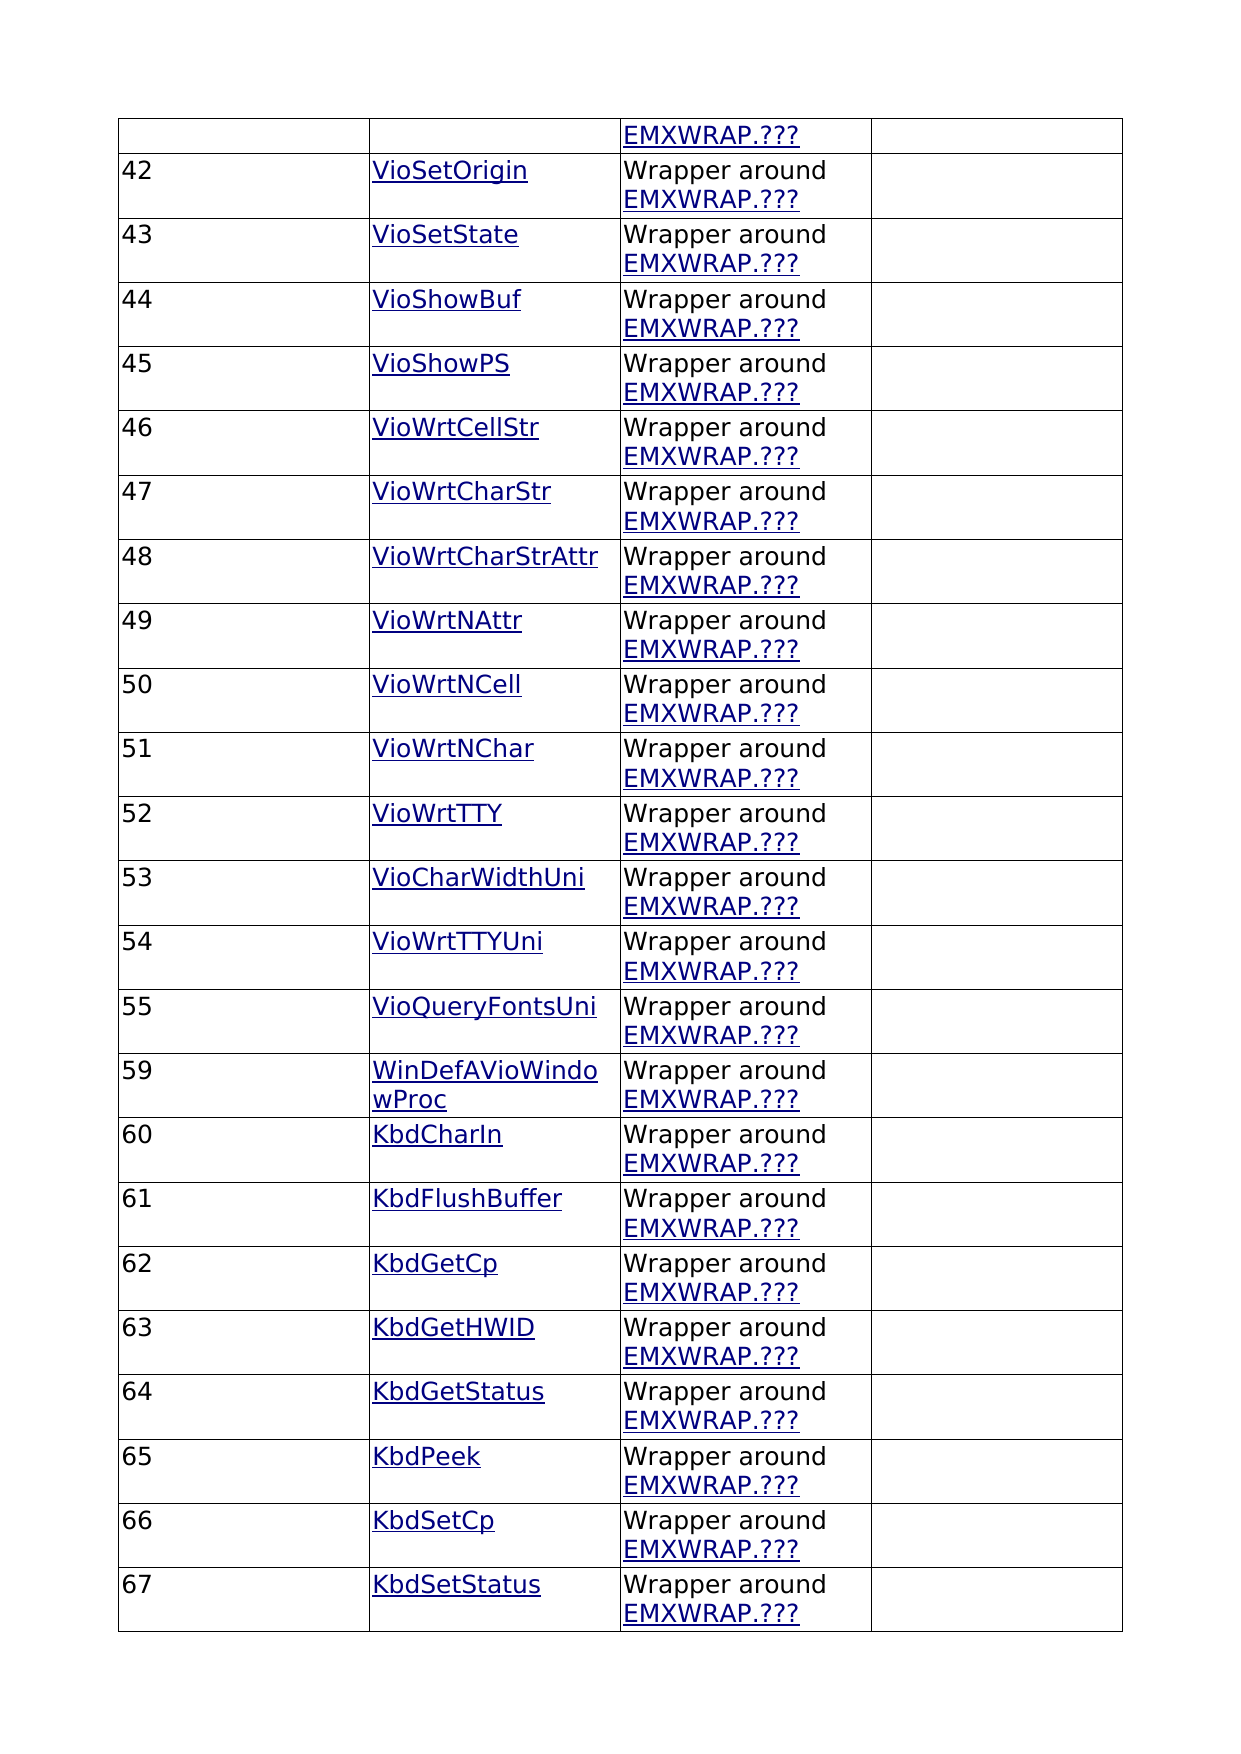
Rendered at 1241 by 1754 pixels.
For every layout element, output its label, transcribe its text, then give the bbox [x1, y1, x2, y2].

table_cell 44 [119, 283, 369, 346]
table_cell 63 [119, 1311, 369, 1374]
table_cell [872, 797, 1122, 860]
table_cell [872, 283, 1122, 346]
table_cell Wrapper around EMXWRAP.??? [621, 926, 871, 989]
table_cell Wrapper around EMXWRAP.??? [621, 347, 871, 410]
table_cell Wrapper around EMXWRAP.??? [621, 1183, 871, 1246]
table_cell 67 [119, 1568, 369, 1631]
table_cell [872, 219, 1122, 282]
table_cell VioWrtTTYUni [370, 926, 620, 989]
table_cell Wrapper around EMXWRAP.??? [621, 733, 871, 796]
table_cell [119, 119, 369, 153]
table_cell 60 [119, 1118, 369, 1182]
table_cell [872, 476, 1122, 539]
table_cell Wrapper around EMXWRAP.??? [621, 411, 871, 474]
table_cell Wrapper around EMXWRAP.??? [621, 1247, 871, 1310]
table_cell [370, 119, 620, 153]
table_cell Wrapper around EMXWRAP.??? [621, 1311, 871, 1374]
table_cell VioShowBuf [370, 283, 620, 346]
table_cell VioWrtCharStrAttr [370, 540, 620, 603]
table_cell KbdFlushBuffer [370, 1183, 620, 1246]
table_cell 54 [119, 926, 369, 989]
table_cell 66 [119, 1504, 369, 1567]
table_cell [872, 604, 1122, 667]
table_cell Wrapper around EMXWRAP.??? [621, 1440, 871, 1503]
table_cell [872, 1375, 1122, 1439]
table_cell Wrapper around EMXWRAP.??? [621, 154, 871, 217]
table_cell [872, 1568, 1122, 1631]
table_cell Wrapper around EMXWRAP.??? [621, 1568, 871, 1631]
table_cell [872, 1247, 1122, 1310]
table_cell Wrapper around EMXWRAP.??? [621, 797, 871, 860]
table_cell Wrapper around EMXWRAP.??? [621, 861, 871, 924]
table_cell KbdGetCp [370, 1247, 620, 1310]
table_cell VioSetState [370, 219, 620, 282]
table_cell VioWrtNAttr [370, 604, 620, 667]
table_cell VioShowPS [370, 347, 620, 410]
table_cell 52 [119, 797, 369, 860]
table_cell 64 [119, 1375, 369, 1439]
table_cell 51 [119, 733, 369, 796]
table_cell 48 [119, 540, 369, 603]
table_cell [872, 347, 1122, 410]
table_cell [872, 1118, 1122, 1182]
table_cell Wrapper around EMXWRAP.??? [621, 669, 871, 732]
table_cell KbdSetStatus [370, 1568, 620, 1631]
table_cell 53 [119, 861, 369, 924]
table_cell EMXWRAP.??? [621, 119, 871, 153]
table_cell VioWrtCharStr [370, 476, 620, 539]
table_cell KbdGetHWID [370, 1311, 620, 1374]
table_cell [872, 411, 1122, 474]
table_cell Wrapper around EMXWRAP.??? [621, 1504, 871, 1567]
table_cell 65 [119, 1440, 369, 1503]
table_cell 62 [119, 1247, 369, 1310]
table_cell [872, 1440, 1122, 1503]
table_cell 46 [119, 411, 369, 474]
table_cell Wrapper around EMXWRAP.??? [621, 219, 871, 282]
table_cell Wrapper around EMXWRAP.??? [621, 1118, 871, 1182]
table_cell 42 [119, 154, 369, 217]
table_cell WinDefAVioWindowProc [370, 1054, 620, 1117]
table_cell [872, 154, 1122, 217]
table_cell KbdGetStatus [370, 1375, 620, 1439]
table_cell KbdCharIn [370, 1118, 620, 1182]
table_cell VioWrtNCell [370, 669, 620, 732]
table_cell Wrapper around EMXWRAP.??? [621, 604, 871, 667]
table_cell 43 [119, 219, 369, 282]
table_cell [872, 861, 1122, 924]
table_cell 47 [119, 476, 369, 539]
table_cell [872, 733, 1122, 796]
table_cell Wrapper around EMXWRAP.??? [621, 283, 871, 346]
table_cell Wrapper around EMXWRAP.??? [621, 990, 871, 1053]
table_cell [872, 669, 1122, 732]
table_cell [872, 1504, 1122, 1567]
table_cell Wrapper around EMXWRAP.??? [621, 476, 871, 539]
table_cell VioWrtNChar [370, 733, 620, 796]
table_cell [872, 119, 1122, 153]
table_cell [872, 540, 1122, 603]
table_cell VioSetOrigin [370, 154, 620, 217]
table_cell [872, 990, 1122, 1053]
table_cell Wrapper around EMXWRAP.??? [621, 1375, 871, 1439]
table_cell 45 [119, 347, 369, 410]
table_cell [872, 1311, 1122, 1374]
table_cell VioQueryFontsUni [370, 990, 620, 1053]
table_cell 49 [119, 604, 369, 667]
table_cell KbdPeek [370, 1440, 620, 1503]
table_cell [872, 926, 1122, 989]
table_cell [872, 1183, 1122, 1246]
table_cell 55 [119, 990, 369, 1053]
table_cell 59 [119, 1054, 369, 1117]
table_cell [872, 1054, 1122, 1117]
table_cell Wrapper around EMXWRAP.??? [621, 540, 871, 603]
table_cell VioWrtCellStr [370, 411, 620, 474]
table_cell VioCharWidthUni [370, 861, 620, 924]
table_cell Wrapper around EMXWRAP.??? [621, 1054, 871, 1117]
table_cell VioWrtTTY [370, 797, 620, 860]
table_cell KbdSetCp [370, 1504, 620, 1567]
table_cell 61 [119, 1183, 369, 1246]
table_cell 50 [119, 669, 369, 732]
